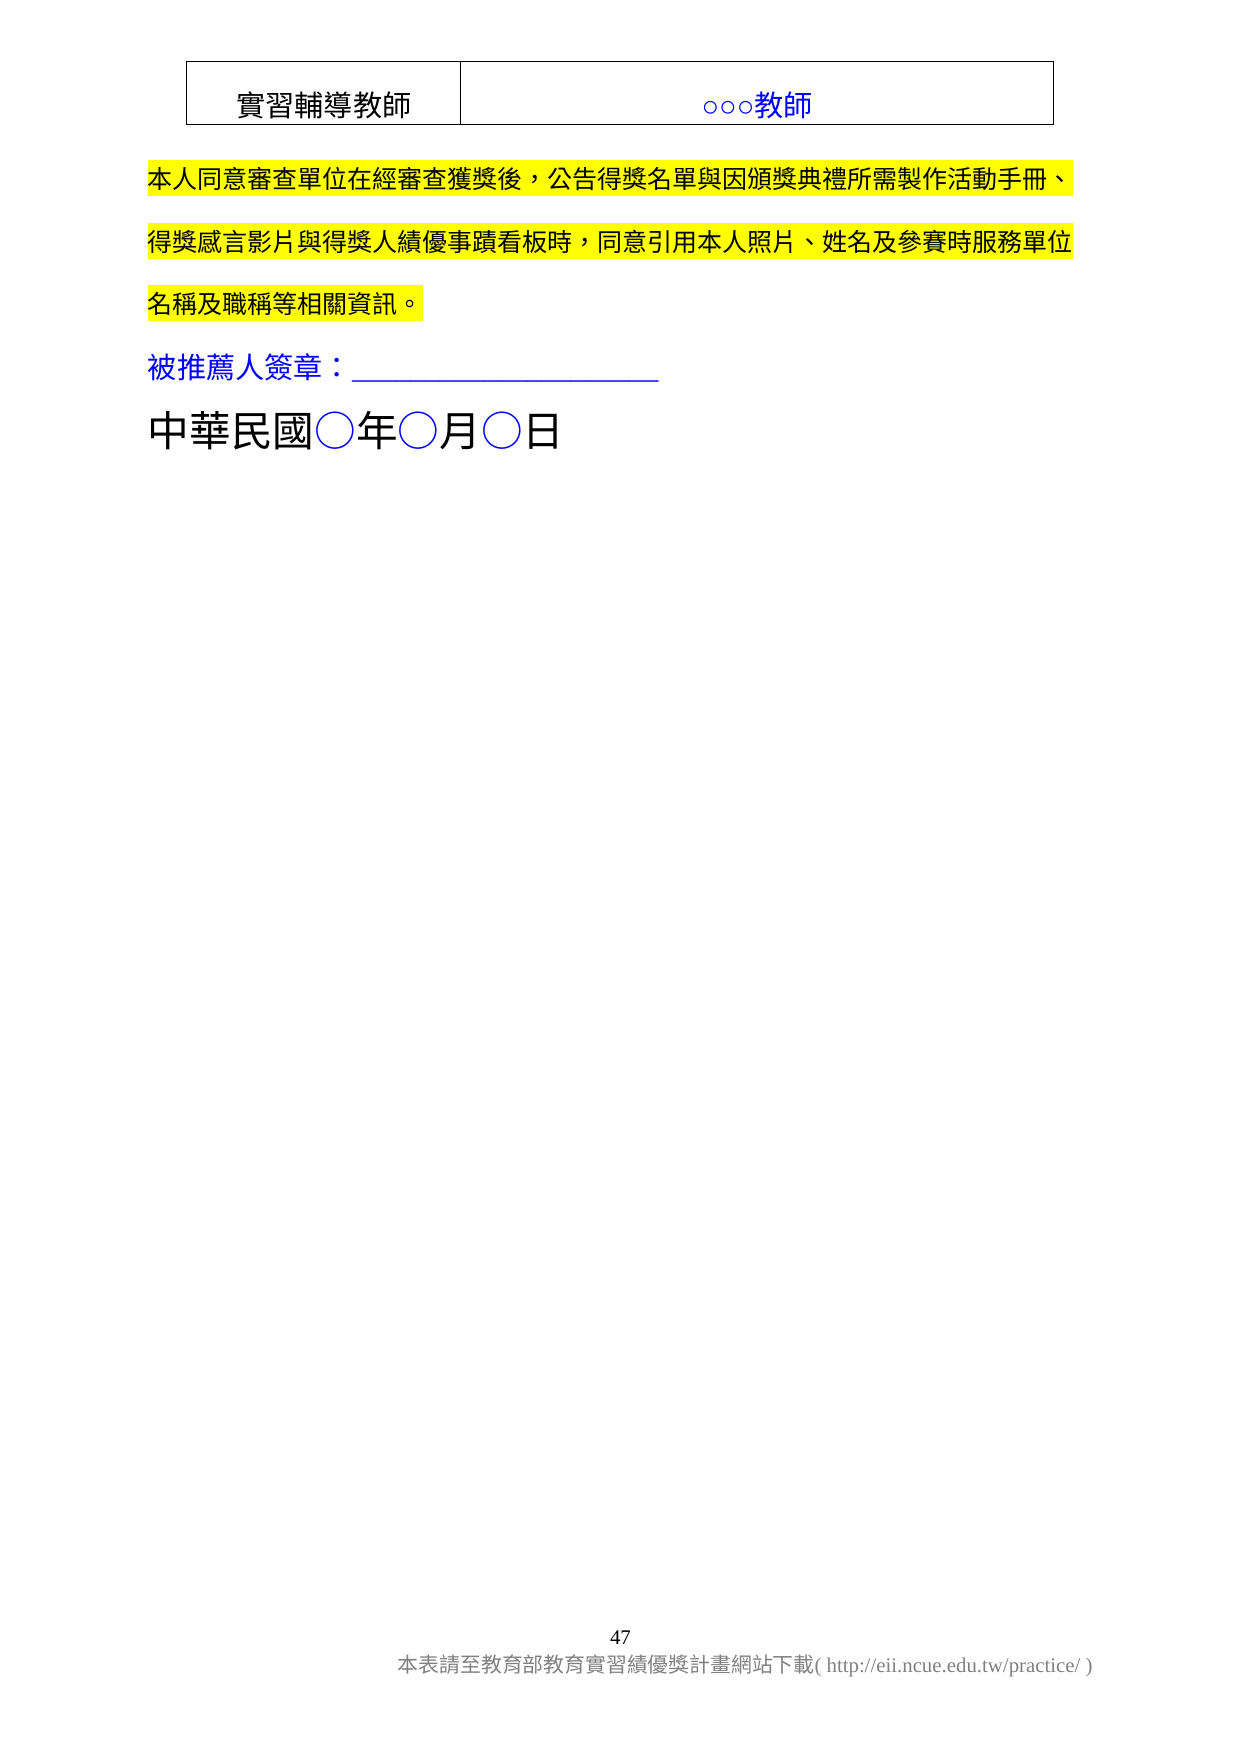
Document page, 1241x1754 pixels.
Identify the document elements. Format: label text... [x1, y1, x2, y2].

table_cell 實習輔導教師 [187, 62, 460, 124]
table_cell ○○○教師 [461, 62, 1053, 124]
text 本人同意審查單位在經審查獲獎後，公告得獎名單與因頒獎典禮所需製作活動手冊、得獎感言影片與得獎人績優事蹟看板時，同意引用本人照片、姓名及參賽時服務單位名稱及職稱等相關資訊。 [148, 136, 1092, 324]
text 被推薦人簽章：_____________________ [148, 324, 1092, 386]
text 中華民國○年○月○日 [148, 386, 1092, 449]
